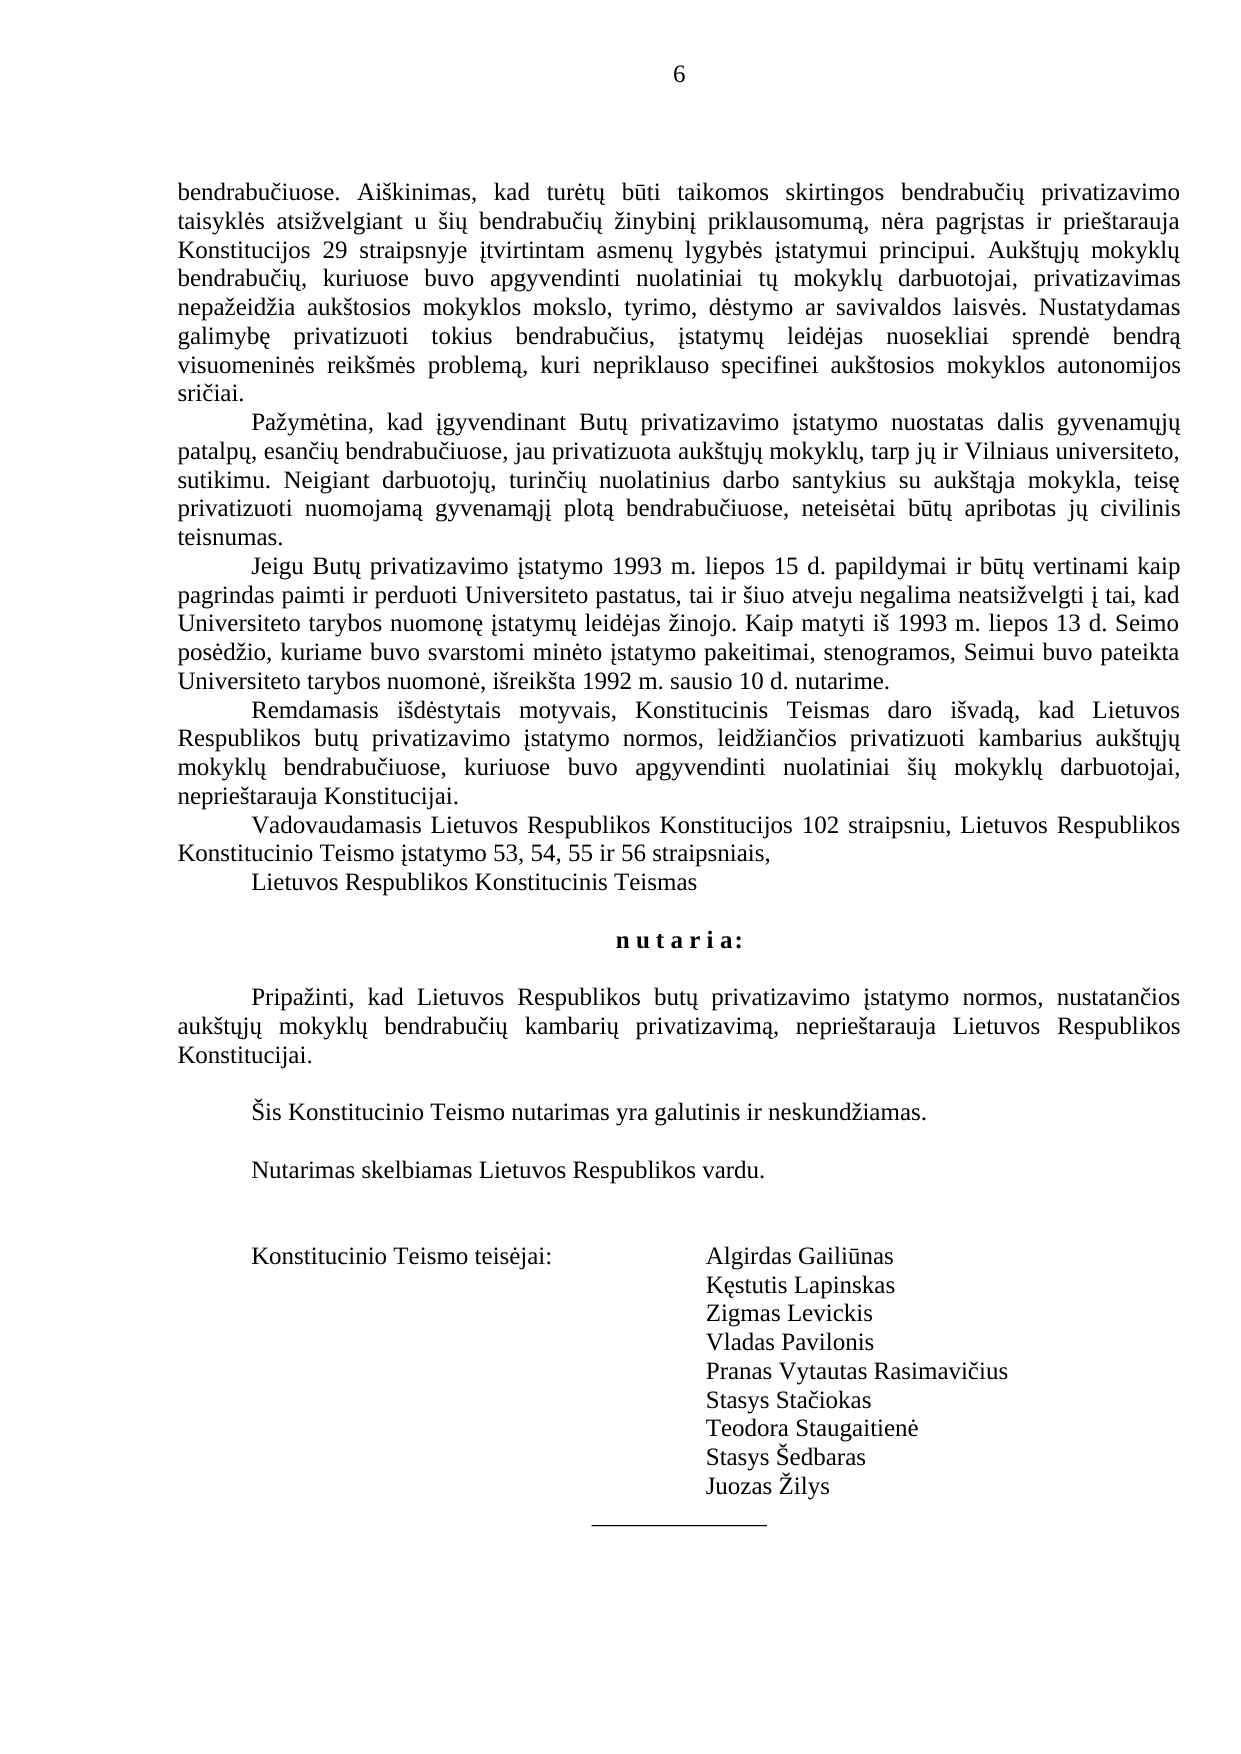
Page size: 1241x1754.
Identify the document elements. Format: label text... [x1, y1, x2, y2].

text Nutarimas skelbiamas Lietuvos Respublikos vardu. [177, 1155, 1181, 1183]
text Pripažinti, kad Lietuvos Respublikos butų privatizavimo įstatymo normos, nustatančios aukštųjų mokyklų bendrabučių kambarių privatizavimą, neprieštarauja Lietuvos Respublikos Konstitucijai. [177, 982, 1181, 1068]
text Pažymėtina, kad įgyvendinant Butų privatizavimo įstatymo nuostatas dalis gyvenamųjų patalpų, esančių bendrabučiuose, jau privatizuota aukštųjų mokyklų, tarp jų ir Vilniaus universiteto, sutikimu. Neigiant darbuotojų, turinčių nuolatinius darbo santykius su aukštąja mokykla, teisę privatizuoti nuomojamą gyvenamąjį plotą bendrabučiuose, neteisėtai būtų apribotas jų civilinis teisnumas. [177, 407, 1181, 551]
text Kęstutis Lapinskas [177, 1270, 1181, 1298]
text Stasys Šedbaras [177, 1442, 1181, 1471]
text Pranas Vytautas Rasimavičius [177, 1356, 1181, 1385]
text Teodora Staugaitienė [177, 1413, 1181, 1442]
text Remdamasis išdėstytais motyvais, Konstitucinis Teismas daro išvadą, kad Lietuvos Respublikos butų privatizavimo įstatymo normos, leidžiančios privatizuoti kambarius aukštųjų mokyklų bendrabučiuose, kuriuose buvo apgyvendinti nuolatiniai šių mokyklų darbuotojai, neprieštarauja Konstitucijai. [177, 695, 1181, 810]
text Lietuvos Respublikos Konstitucinis Teismas [177, 867, 1181, 896]
text Šis Konstitucinio Teismo nutarimas yra galutinis ir neskundžiamas. [177, 1097, 1181, 1126]
text bendrabučiuose. Aiškinimas, kad turėtų būti taikomos skirtingos bendrabučių privatizavimo taisyklės atsižvelgiant u šių bendrabučių žinybinį priklausomumą, nėra pagrįstas ir prieštarauja Konstitucijos 29 straipsnyje įtvirtintam asmenų lygybės įstatymui principui. Aukštųjų mokyklų bendrabučių, kuriuose buvo apgyvendinti nuolatiniai tų mokyklų darbuotojai, privatizavimas nepažeidžia aukštosios mokyklos mokslo, tyrimo, dėstymo ar savivaldos laisvės. Nustatydamas galimybę privatizuoti tokius bendrabučius, įstatymų leidėjas nuosekliai sprendė bendrą visuomeninės reikšmės problemą, kuri nepriklauso specifinei aukštosios mokyklos autonomijos sričiai. [177, 177, 1181, 407]
text Vadovaudamasis Lietuvos Respublikos Konstitucijos 102 straipsniu, Lietuvos Respublikos Konstitucinio Teismo įstatymo 53, 54, 55 ir 56 straipsniais, [177, 810, 1181, 867]
text ______________ [177, 1500, 1181, 1528]
text Juozas Žilys [177, 1471, 1181, 1500]
text nutaria: [177, 925, 1181, 953]
text Zigmas Levickis [177, 1298, 1181, 1327]
text Vladas Pavilonis [177, 1327, 1181, 1356]
text Konstitucinio Teismo teisėjai: Algirdas Gailiūnas [177, 1241, 1181, 1270]
text Jeigu Butų privatizavimo įstatymo 1993 m. liepos 15 d. papildymai ir būtų vertinami kaip pagrindas paimti ir perduoti Universiteto pastatus, tai ir šiuo atveju negalima neatsižvelgti į tai, kad Universiteto tarybos nuomonę įstatymų leidėjas žinojo. Kaip matyti iš 1993 m. liepos 13 d. Seimo posėdžio, kuriame buvo svarstomi minėto įstatymo pakeitimai, stenogramos, Seimui buvo pateikta Universiteto tarybos nuomonė, išreikšta 1992 m. sausio 10 d. nutarime. [177, 551, 1181, 695]
text Stasys Stačiokas [177, 1385, 1181, 1413]
